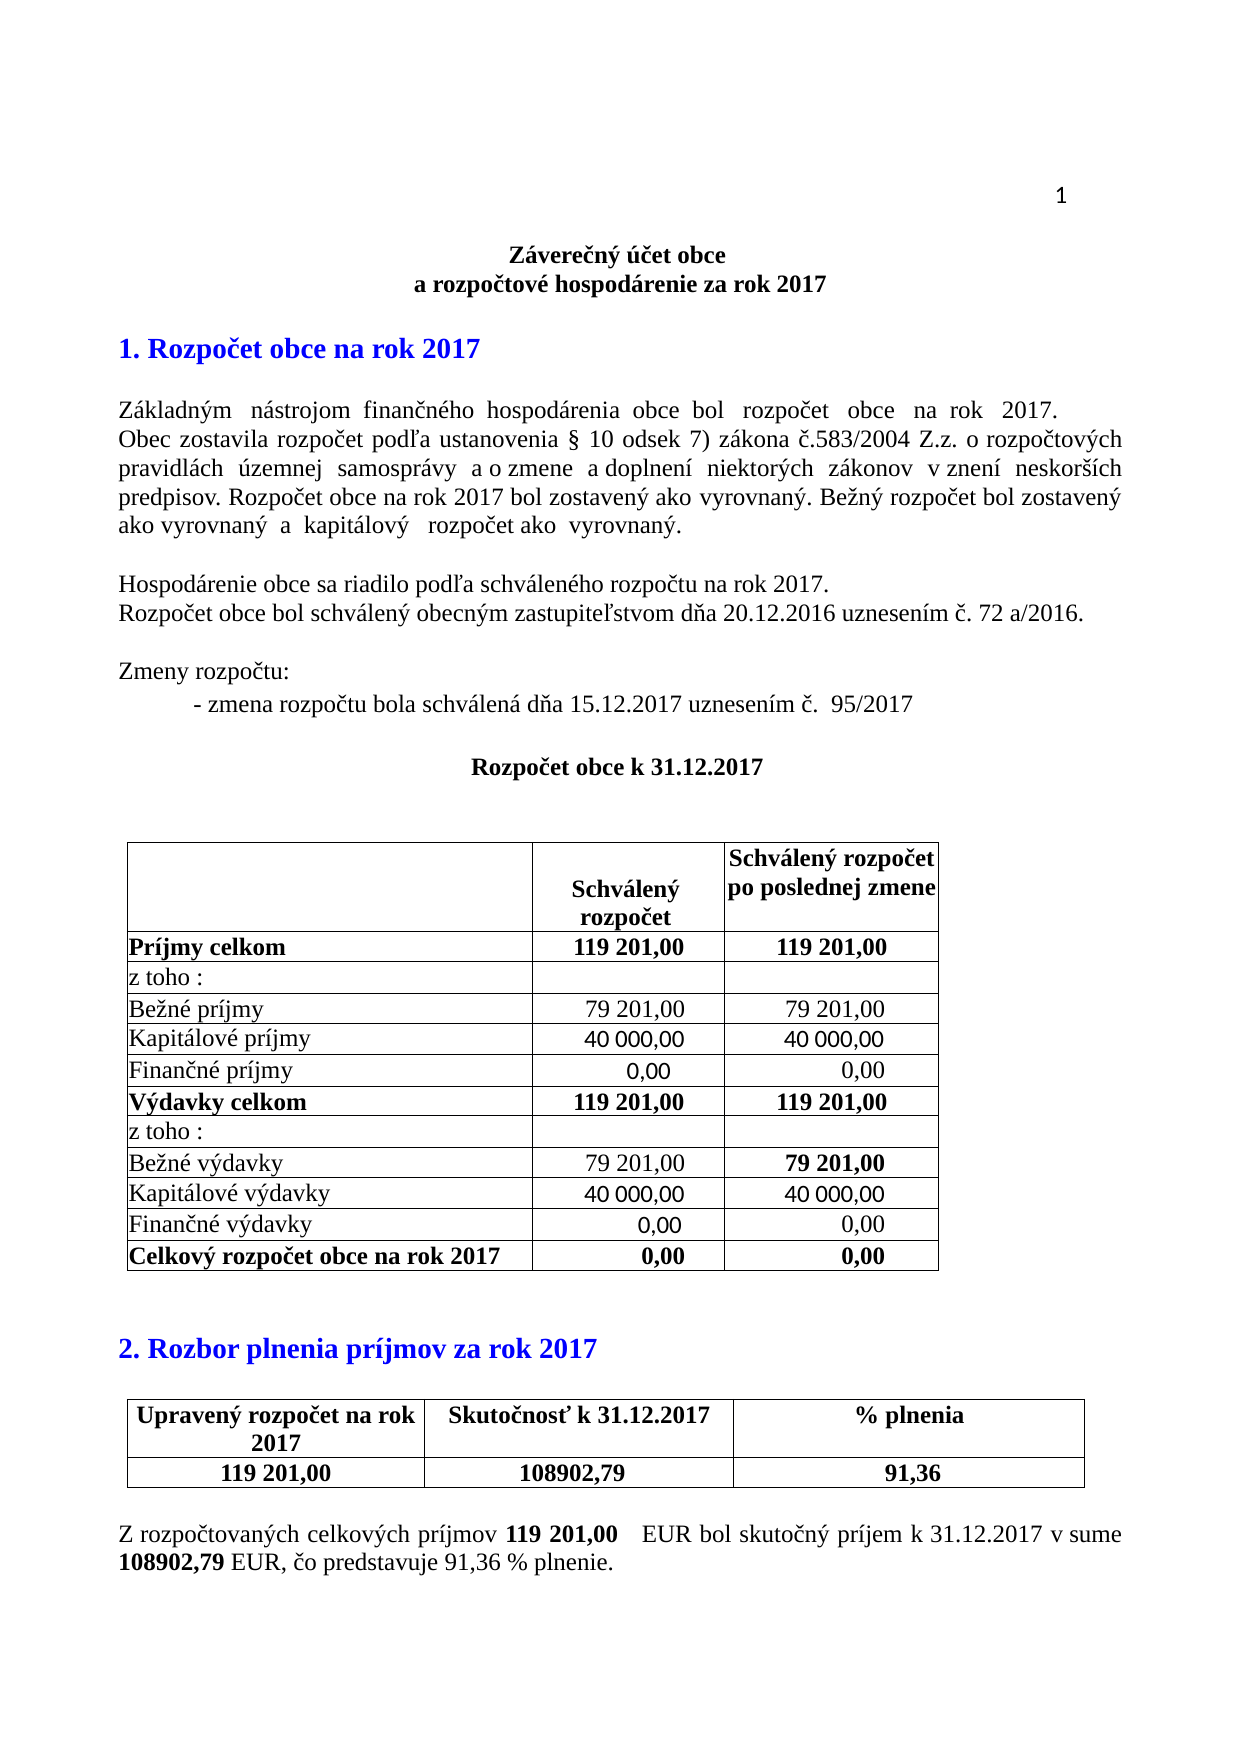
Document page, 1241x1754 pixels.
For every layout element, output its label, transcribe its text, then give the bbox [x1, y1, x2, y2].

list - zmena rozpočtu bola schválená dňa 15.12.2017 uznesením č. 95/2017 [162, 689, 1122, 718]
table_cell 79 201,00 [533, 1148, 724, 1177]
table_header Skutočnosť k 31.12.2017 [425, 1400, 733, 1457]
text 1 [118, 179, 1122, 210]
text 2. Rozbor plnenia príjmov za rok 2017 [118, 1332, 1122, 1365]
table_cell 0,00 [533, 1241, 724, 1269]
table_cell 40 000,00 [533, 1024, 724, 1054]
text Z rozpočtovaných celkových príjmov 119 201,00 EUR bol skutočný príjem k 31.12.2017 v sume 108902,79 EUR, čo predstavuje 91,36 % plnenie. [118, 1519, 1122, 1576]
text Rozpočet obce bol schválený obecným zastupiteľstvom dňa 20.12.2016 uznesením č. 72 a/2016. [118, 598, 1122, 627]
table_cell 0,00 [725, 1209, 938, 1240]
text Záverečný účet obce [118, 240, 1122, 269]
table_cell 119 201,00 [533, 932, 724, 961]
table_cell 79 201,00 [725, 994, 938, 1022]
table_header Schválený rozpočet [533, 843, 724, 931]
table_cell z toho : [128, 1116, 532, 1147]
table_cell 40 000,00 [725, 1024, 938, 1054]
table_cell 0,00 [725, 1055, 938, 1086]
table_cell Bežné výdavky [128, 1148, 532, 1177]
text Obec zostavila rozpočet podľa ustanovenia § 10 odsek 7) zákona č.583/2004 Z.z. o rozpočtových pravidlách územnej samosprávy a o zmene a doplnení niektorých zákonov v znení neskorších predpisov. Rozpočet obce na rok 2017 bol zostavený ako vyrovnaný. Bežný rozpočet bol zostavený ako vyrovnaný a kapitálový rozpočet ako vyrovnaný. [118, 424, 1122, 539]
table_cell Výdavky celkom [128, 1087, 532, 1115]
table_header Schválený rozpočet po poslednej zmene [725, 843, 938, 931]
text Zmeny rozpočtu: [118, 656, 1122, 684]
text Rozpočet obce k 31.12.2017 [118, 752, 1122, 781]
table_cell Príjmy celkom [128, 932, 532, 961]
table_cell Bežné príjmy [128, 994, 532, 1022]
text 1. Rozpočet obce na rok 2017 [118, 331, 1122, 365]
table_cell 119 201,00 [725, 932, 938, 961]
table_header Upravený rozpočet na rok 2017 [128, 1400, 424, 1457]
table_cell 108902,79 [425, 1458, 733, 1487]
table_cell Kapitálové príjmy [128, 1024, 532, 1054]
table_cell 0,00 [725, 1241, 938, 1269]
table_cell 0,00 [533, 1209, 724, 1240]
table_cell 0,00 [533, 1055, 724, 1086]
table_cell z toho : [128, 962, 532, 993]
table_cell 91,36 [734, 1458, 1084, 1487]
text Základným nástrojom finančného hospodárenia obce bol rozpočet obce na rok 2017. [118, 395, 1122, 424]
table_cell Finančné príjmy [128, 1055, 532, 1086]
table_cell 79 201,00 [725, 1148, 938, 1177]
table_header [128, 843, 532, 931]
table_cell [725, 962, 938, 993]
table_cell 79 201,00 [533, 994, 724, 1022]
table_cell 40 000,00 [533, 1178, 724, 1208]
table_cell [725, 1116, 938, 1147]
table_cell 119 201,00 [725, 1087, 938, 1115]
text a rozpočtové hospodárenie za rok 2017 [118, 269, 1122, 298]
table_cell [533, 1116, 724, 1147]
table_cell Kapitálové výdavky [128, 1178, 532, 1208]
table_cell Finančné výdavky [128, 1209, 532, 1240]
table_header % plnenia [734, 1400, 1084, 1457]
table_cell 119 201,00 [533, 1087, 724, 1115]
table_cell Celkový rozpočet obce na rok 2017 [128, 1241, 532, 1269]
text Hospodárenie obce sa riadilo podľa schváleného rozpočtu na rok 2017. [118, 569, 1122, 598]
table_cell 40 000,00 [725, 1178, 938, 1208]
table_cell 119 201,00 [128, 1458, 424, 1487]
table_cell [533, 962, 724, 993]
